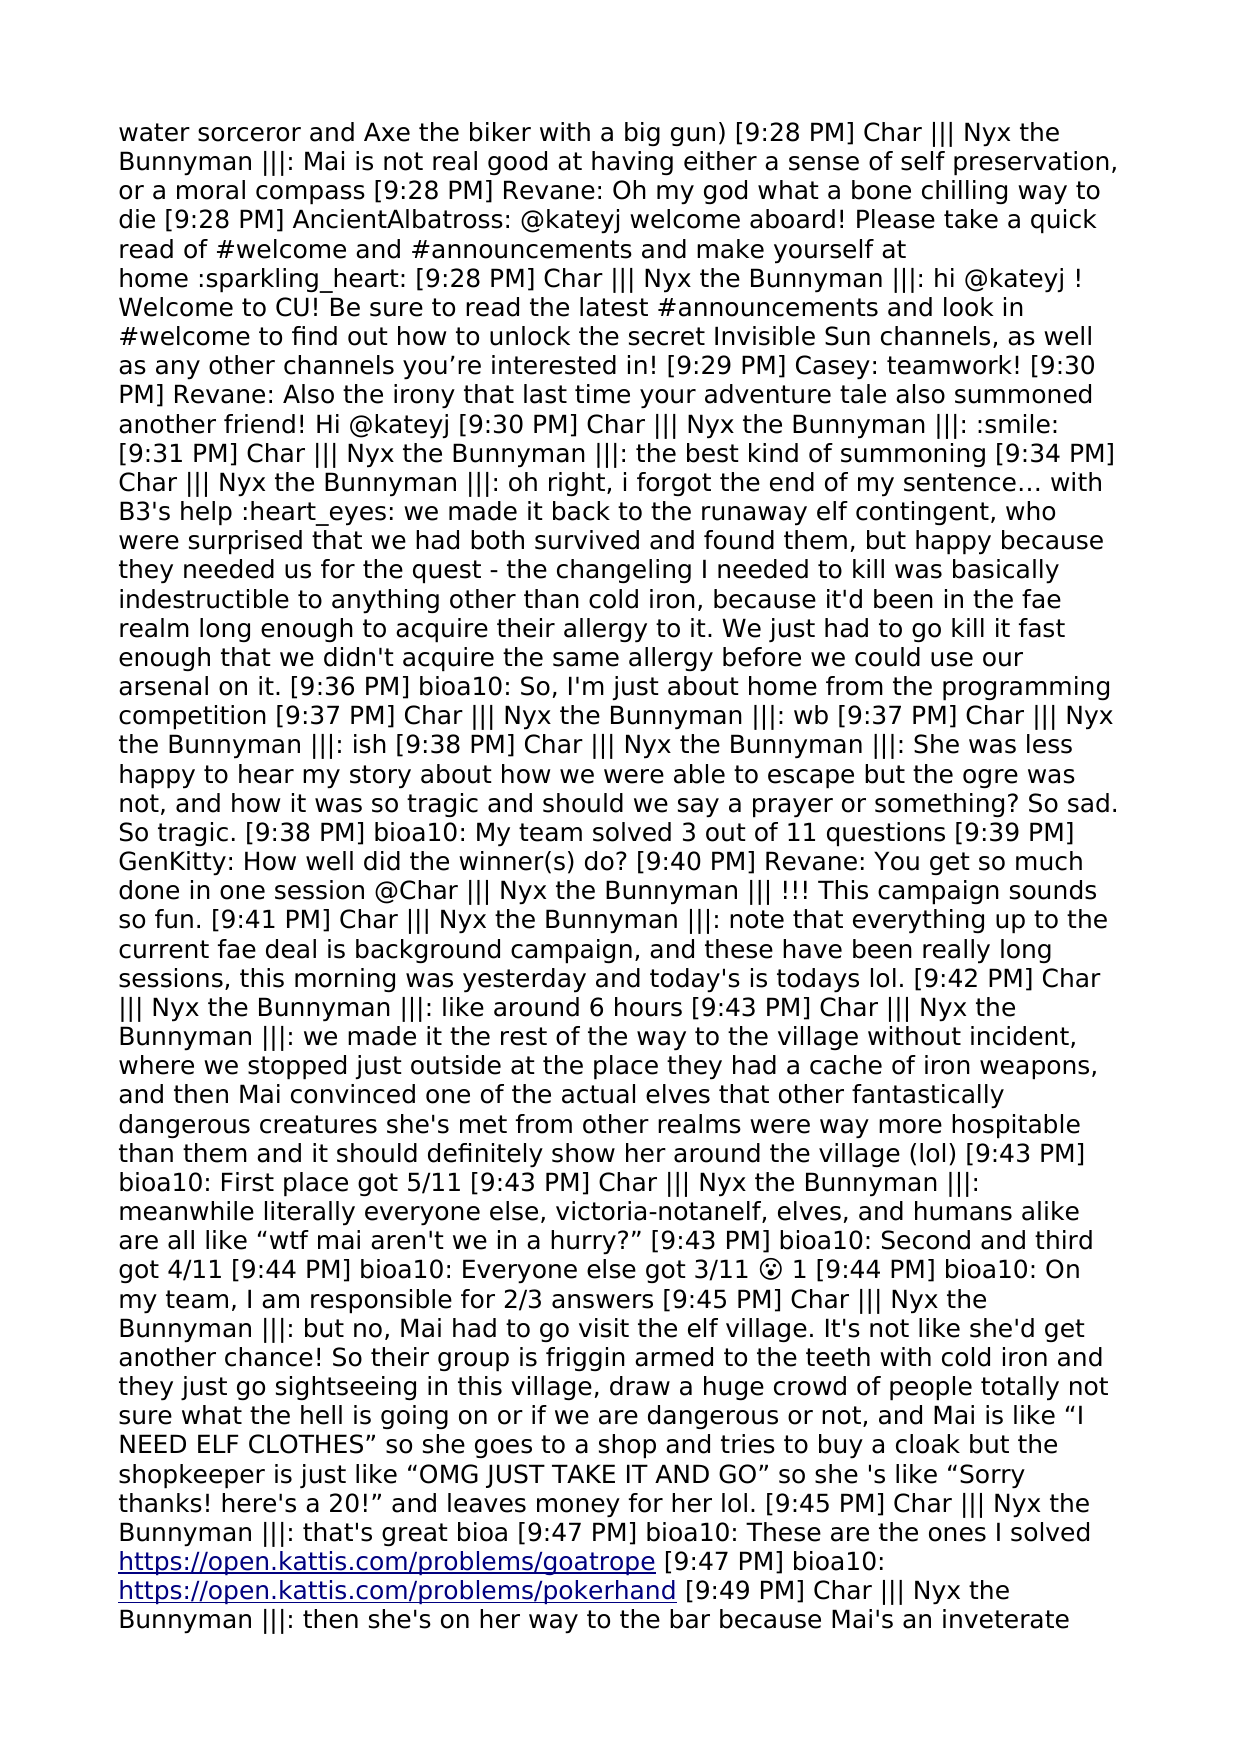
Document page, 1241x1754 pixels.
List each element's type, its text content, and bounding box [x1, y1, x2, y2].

text water sorceror and Axe the biker with a big gun) [9:28 PM] Char ||| Nyx the Bunnyman |||: Mai is not real good at having either a sense of self preservation, or a moral compass [9:28 PM] Revane: Oh my god what a bone chilling way to die [9:28 PM] AncientAlbatross: @kateyj welcome aboard! Please take a quick read of #welcome and #announcements and make yourself at home :sparkling_heart: [9:28 PM] Char ||| Nyx the Bunnyman |||: hi @kateyj ! Welcome to CU! Be sure to read the latest #announcements and look in #welcome to find out how to unlock the secret Invisible Sun channels, as well as any other channels you’re interested in! [9:29 PM] Casey: teamwork! [9:30 PM] Revane: Also the irony that last time your adventure tale also summoned another friend! Hi @kateyj [9:30 PM] Char ||| Nyx the Bunnyman |||: :smile: [9:31 PM] Char ||| Nyx the Bunnyman |||: the best kind of summoning [9:34 PM] Char ||| Nyx the Bunnyman |||: oh right, i forgot the end of my sentence… with B3's help :heart_eyes: we made it back to the runaway elf contingent, who were surprised that we had both survived and found them, but happy because they needed us for the quest - the changeling I needed to kill was basically indestructible to anything other than cold iron, because it'd been in the fae realm long enough to acquire their allergy to it. We just had to go kill it fast enough that we didn't acquire the same allergy before we could use our arsenal on it. [9:36 PM] bioa10: So, I'm just about home from the programming competition [9:37 PM] Char ||| Nyx the Bunnyman |||: wb [9:37 PM] Char ||| Nyx the Bunnyman |||: ish [9:38 PM] Char ||| Nyx the Bunnyman |||: She was less happy to hear my story about how we were able to escape but the ogre was not, and how it was so tragic and should we say a prayer or something? So sad. So tragic. [9:38 PM] bioa10: My team solved 3 out of 11 questions [9:39 PM] GenKitty: How well did the winner(s) do? [9:40 PM] Revane: You get so much done in one session @Char ||| Nyx the Bunnyman ||| !!! This campaign sounds so fun. [9:41 PM] Char ||| Nyx the Bunnyman |||: note that everything up to the current fae deal is background campaign, and these have been really long sessions, this morning was yesterday and today's is todays lol. [9:42 PM] Char ||| Nyx the Bunnyman |||: like around 6 hours [9:43 PM] Char ||| Nyx the Bunnyman |||: we made it the rest of the way to the village without incident, where we stopped just outside at the place they had a cache of iron weapons, and then Mai convinced one of the actual elves that other fantastically dangerous creatures she's met from other realms were way more hospitable than them and it should definitely show her around the village (lol) [9:43 PM] bioa10: First place got 5/11 [9:43 PM] Char ||| Nyx the Bunnyman |||: meanwhile literally everyone else, victoria-notanelf, elves, and humans alike are all like “wtf mai aren't we in a hurry?” [9:43 PM] bioa10: Second and third got 4/11 [9:44 PM] bioa10: Everyone else got 3/11 😮 1 [9:44 PM] bioa10: On my team, I am responsible for 2/3 answers [9:45 PM] Char ||| Nyx the Bunnyman |||: but no, Mai had to go visit the elf village. It's not like she'd get another chance! So their group is friggin armed to the teeth with cold iron and they just go sightseeing in this village, draw a huge crowd of people totally not sure what the hell is going on or if we are dangerous or not, and Mai is like “I NEED ELF CLOTHES” so she goes to a shop and tries to buy a cloak but the shopkeeper is just like “OMG JUST TAKE IT AND GO” so she 's like “Sorry thanks! here's a 20!” and leaves money for her lol. [9:45 PM] Char ||| Nyx the Bunnyman |||: that's great bioa [9:47 PM] bioa10: These are the ones I solved https://open.kattis.com/problems/goatrope [9:47 PM] bioa10: https://open.kattis.com/problems/pokerhand [9:49 PM] Char ||| Nyx the Bunnyman |||: then she's on her way to the bar because Mai's an inveterate [118, 118, 1122, 1635]
